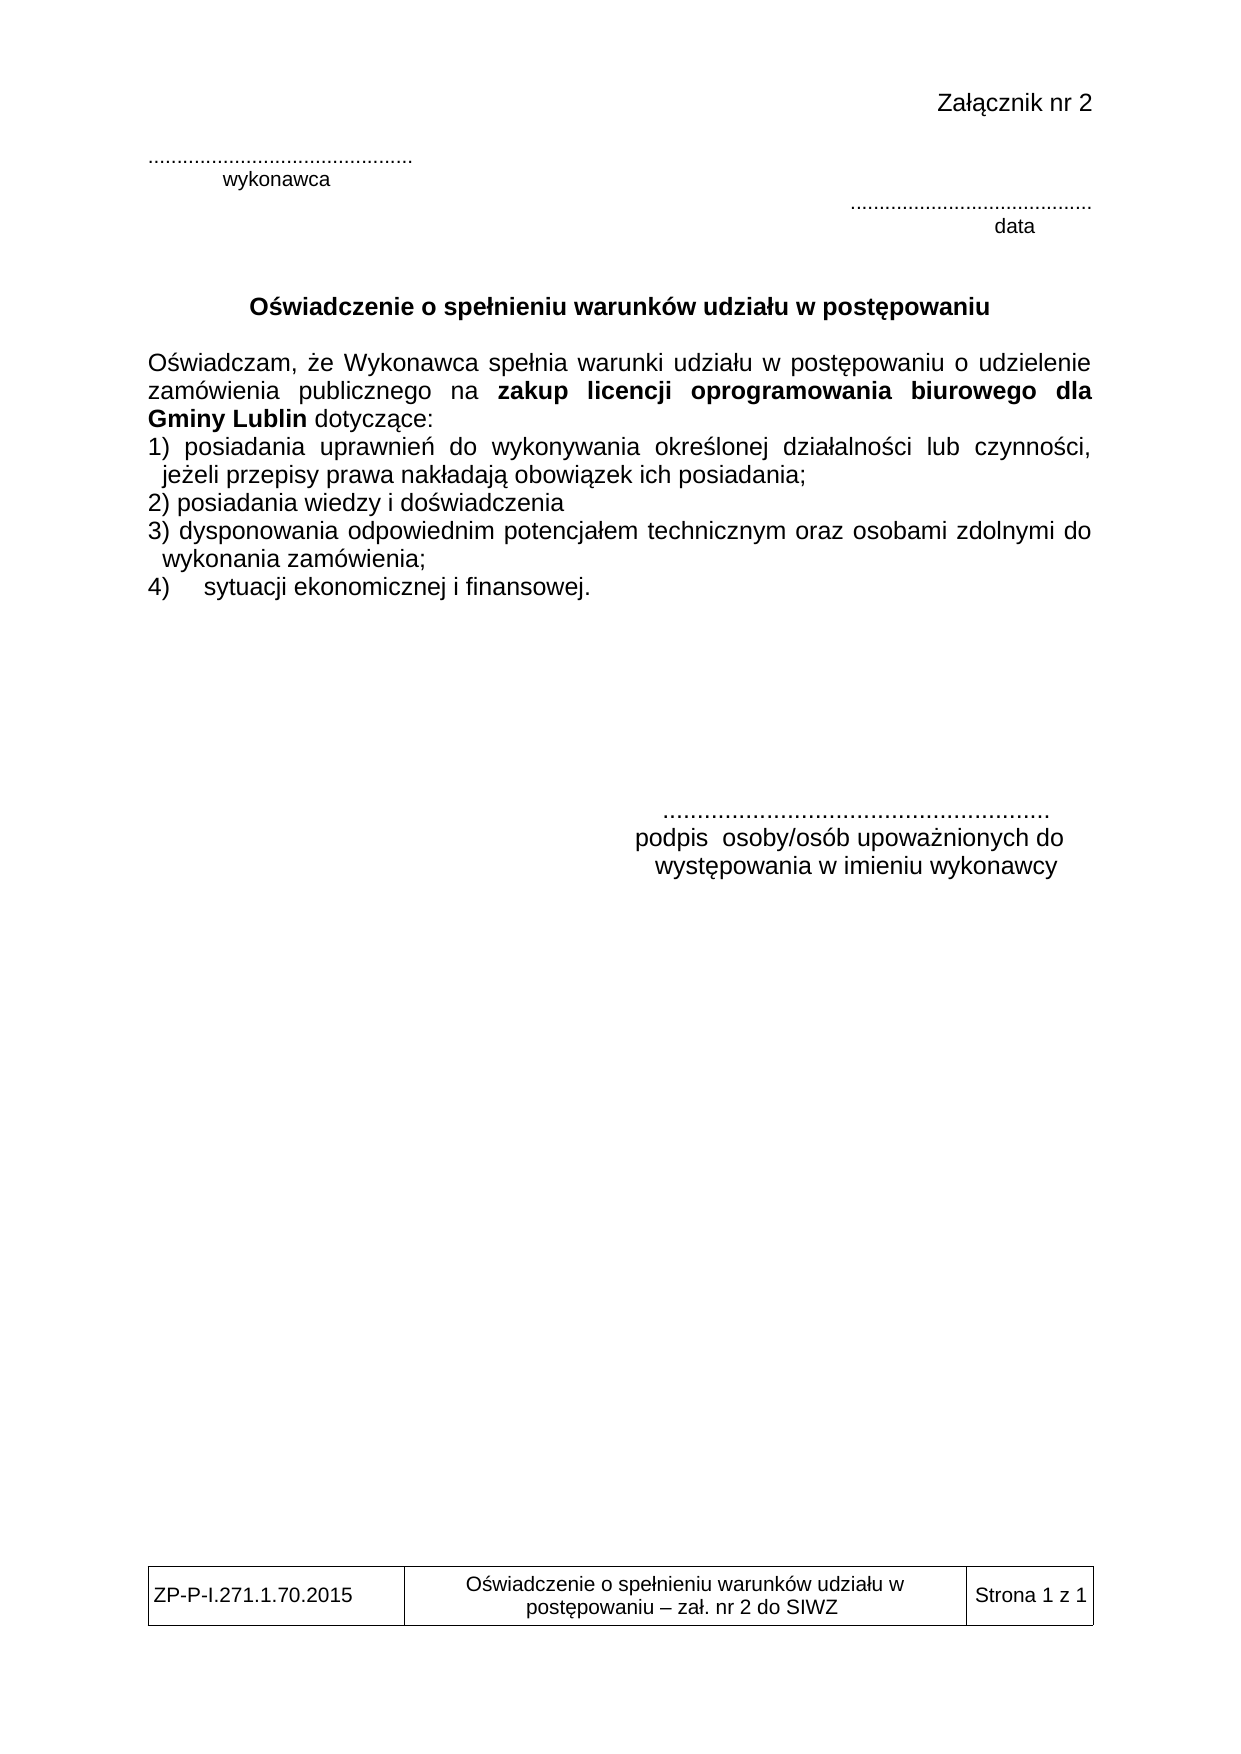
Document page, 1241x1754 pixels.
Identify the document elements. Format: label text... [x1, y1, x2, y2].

text .......................................... [148, 191, 1093, 214]
text 1) posiadania uprawnień do wykonywania określonej działalności lub czynności, jeżeli przepisy prawa nakładają obowiązek ich posiadania; [148, 433, 1093, 489]
text 2) posiadania wiedzy i doświadczenia [148, 489, 1093, 517]
text Oświadczam, że Wykonawca spełnia warunki udziału w postępowaniu o udzielenie zamówienia publicznego na zakup licencji oprogramowania biurowego dla Gminy Lublin dotyczące: [148, 349, 1093, 433]
text Oświadczenie o spełnieniu warunków udziału w postępowaniu [148, 293, 1093, 321]
text podpis osoby/osób upoważnionych do [620, 824, 1093, 852]
text wykonawca [148, 168, 1093, 191]
text występowania w imieniu wykonawcy [620, 852, 1093, 879]
text 3) dysponowania odpowiednim potencjałem technicznym oraz osobami zdolnymi do wykonania zamówienia; [148, 517, 1093, 572]
text data [148, 214, 1093, 237]
list sytuacji ekonomicznej i finansowej. [148, 572, 1093, 600]
subtitle Załącznik nr 2 [148, 89, 1093, 117]
text .............................................. [148, 144, 1093, 168]
text ........................................................ [620, 796, 1093, 824]
